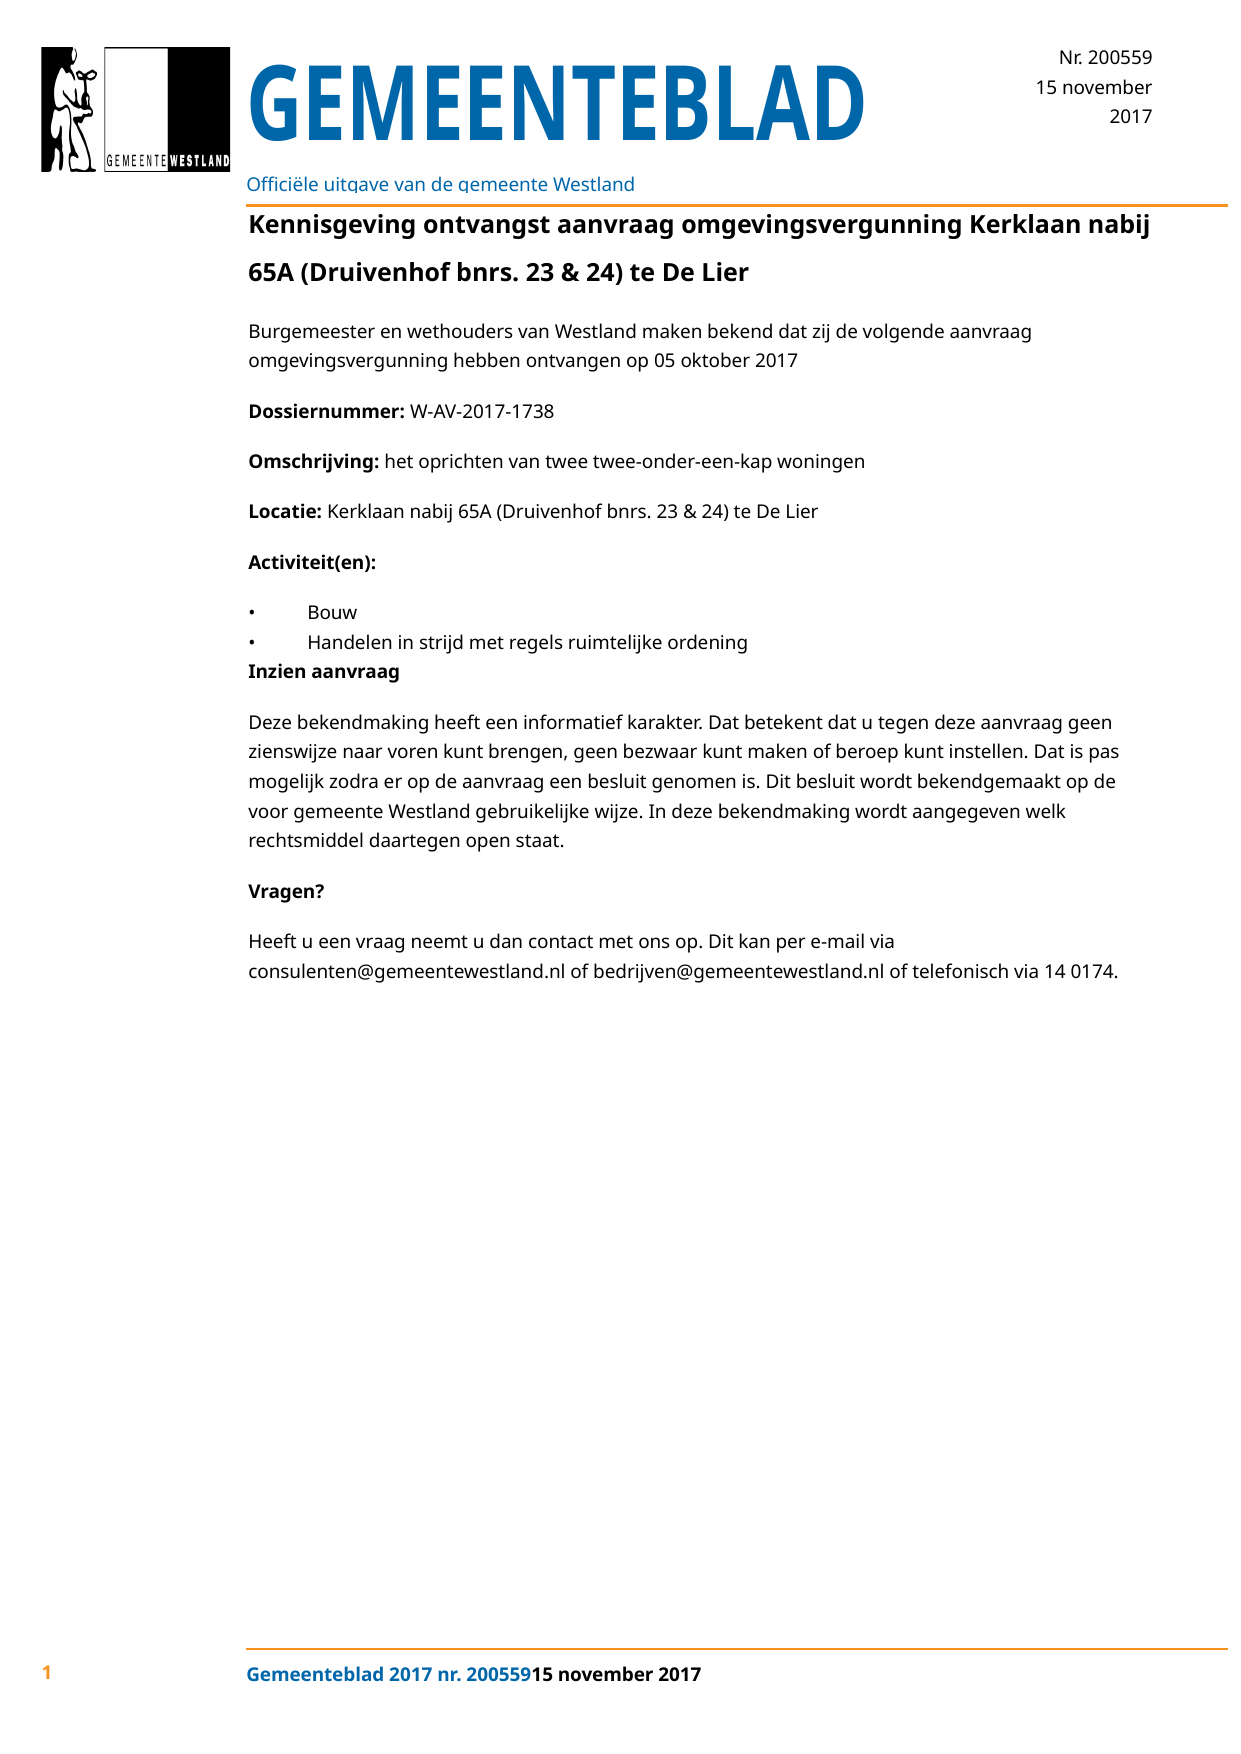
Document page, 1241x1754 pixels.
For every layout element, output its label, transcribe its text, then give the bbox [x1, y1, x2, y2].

text Omschrijving: het oprichten van twee twee-onder-een-kap woningen [248, 448, 1152, 474]
text Dossiernummer: W-AV-2017-1738 [248, 398, 1152, 424]
list Bouw [248, 599, 1152, 625]
picture [41, 47, 231, 172]
text Inzien aanvraag [248, 659, 1152, 684]
text Heeft u een vraag neemt u dan contact met ons op. Dit kan per e-mail via consulenten@gemeentewestland.nl of bedrijven@gemeentewestland.nl of telefonisch via 14 0174. [248, 928, 1152, 984]
text Kennisgeving ontvangst aanvraag omgevingsvergunning Kerklaan nabij 65A (Druivenhof bnrs. 23 & 24) te De Lier [248, 207, 1152, 288]
text Burgemeester en wethouders van Westland maken bekend dat zij de volgende aanvraag omgevingsvergunning hebben ontvangen op 05 oktober 2017 [248, 318, 1152, 373]
list Handelen in strijd met regels ruimtelijke ordening [248, 629, 1152, 655]
text Vragen? [248, 878, 1152, 904]
text Deze bekendmaking heeft een informatief karakter. Dat betekent dat u tegen deze aanvraag geen zienswijze naar voren kunt brengen, geen bezwaar kunt maken of beroep kunt instellen. Dat is pas mogelijk zodra er op de aanvraag een besluit genomen is. Dit besluit wordt bekendgemaakt op de voor gemeente Westland gebruikelijke wijze. In deze bekendmaking wordt aangegeven welk rechtsmiddel daartegen open staat. [248, 709, 1152, 853]
text Activiteit(en): [248, 549, 1152, 575]
text Locatie: Kerklaan nabij 65A (Druivenhof bnrs. 23 & 24) te De Lier [248, 499, 1152, 524]
